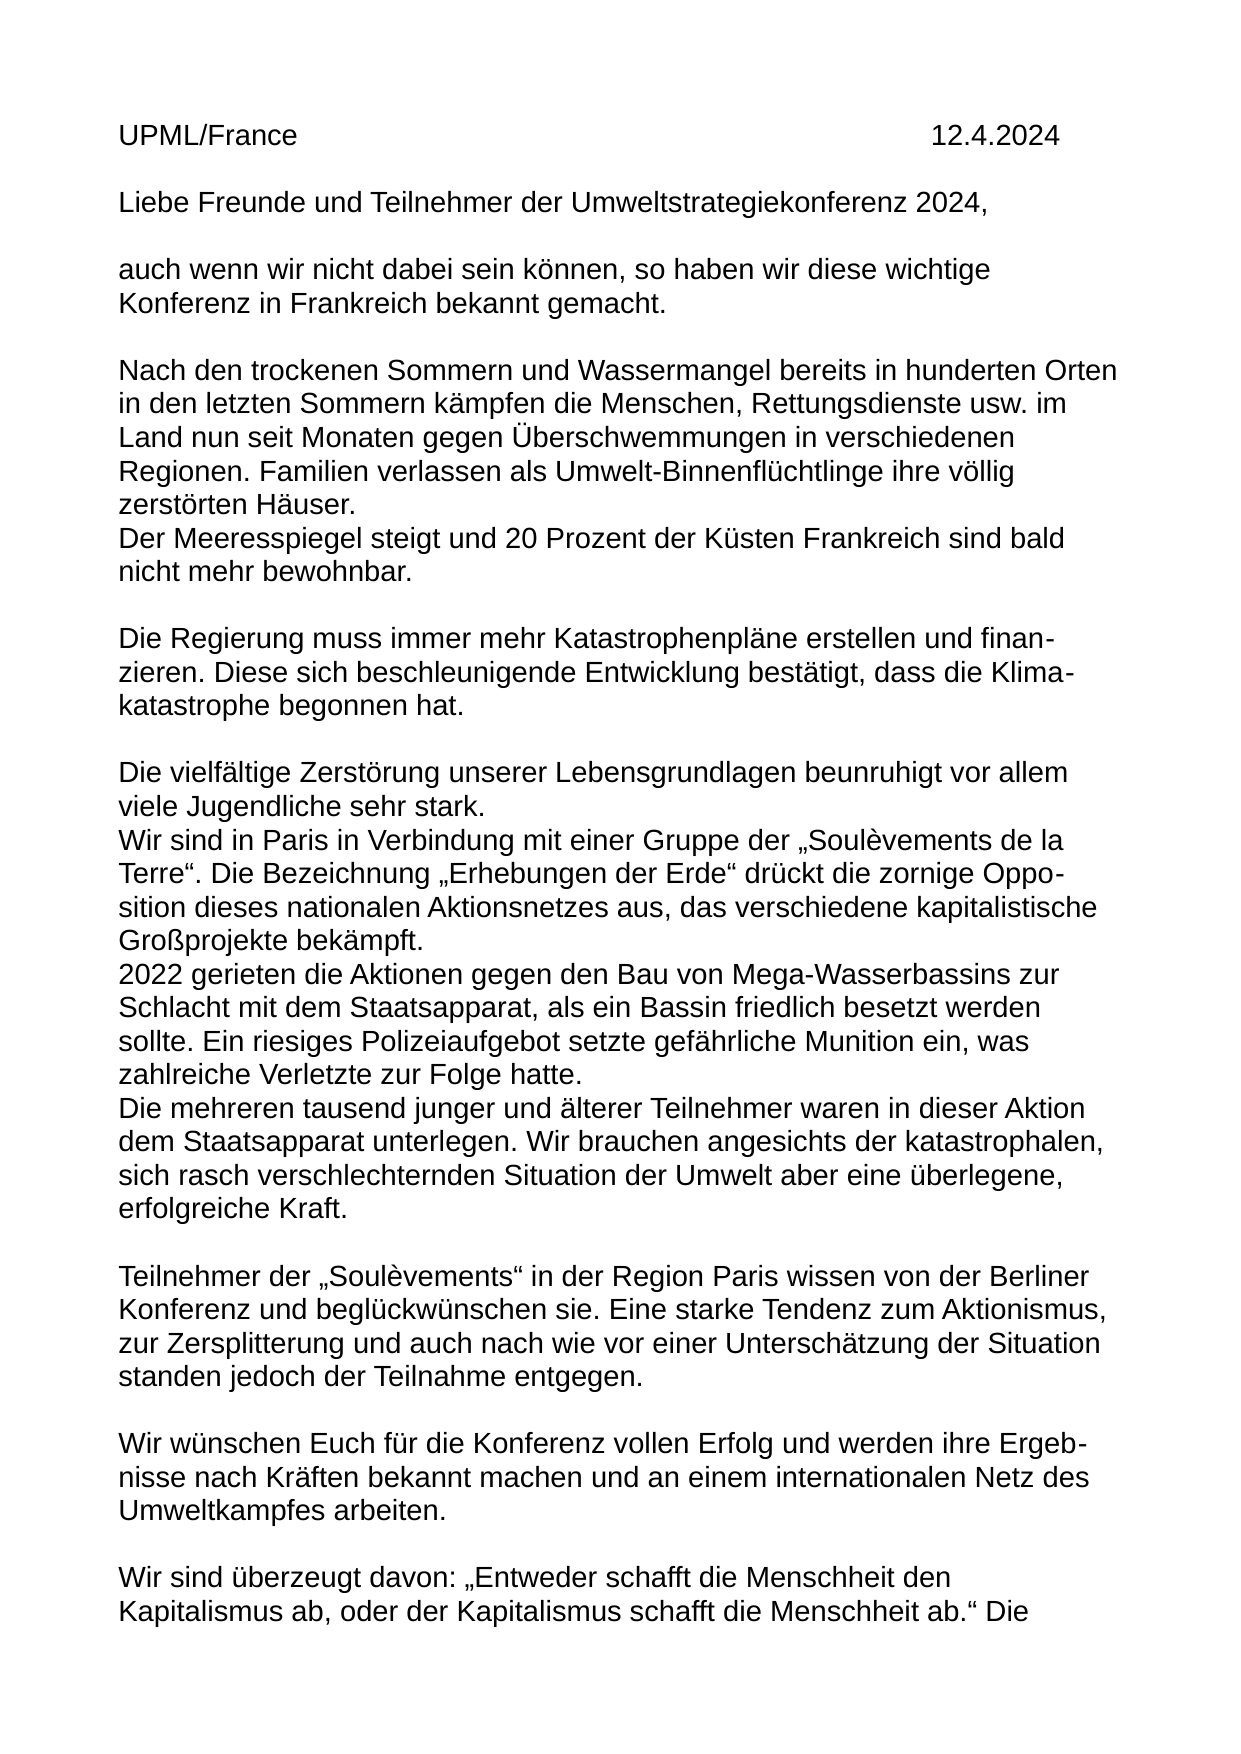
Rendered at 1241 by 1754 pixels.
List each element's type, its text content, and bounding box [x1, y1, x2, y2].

text Die vielfältige Zerstörung unserer Lebensgrundlagen beunruhigt vor allem viele Jugendliche sehr stark. [118, 755, 1122, 822]
text Wir sind überzeugt davon: „Entweder schafft die Menschheit den Kapitalismus ab, oder der Kapitalismus schafft die Menschheit ab.“ Die [118, 1560, 1122, 1627]
text UPML/France 12.4.2024 [118, 118, 1122, 152]
text Liebe Freunde und Teilnehmer der Umweltstrategiekonferenz 2024, [118, 185, 1122, 219]
text Wir sind in Paris in Verbindung mit einer Gruppe der „Soulèvements de la Terre“. Die Bezeichnung „Erhebungen der Erde“ drückt die zornige Oppo­sition dieses nationalen Aktionsnetzes aus, das verschiedene kapitalistische Großprojekte bekämpft. [118, 822, 1122, 957]
text Teilnehmer der „Soulèvements“ in der Region Paris wissen von der Berliner Konferenz und beglückwünschen sie. Eine starke Tendenz zum Aktionismus, zur Zersplitterung und auch nach wie vor einer Unterschätzung der Situation standen jedoch der Teilnahme entgegen. [118, 1258, 1122, 1393]
text auch wenn wir nicht dabei sein können, so haben wir diese wichtige Konferenz in Frankreich bekannt gemacht. [118, 252, 1122, 319]
text Die mehreren tausend junger und älterer Teilnehmer waren in dieser Aktion dem Staatsapparat unterlegen. Wir brauchen angesichts der katastrophalen, sich rasch verschlechternden Situation der Umwelt aber eine überlegene, erfolgreiche Kraft. [118, 1091, 1122, 1225]
text Der Meeresspiegel steigt und 20 Prozent der Küsten Frankreich sind bald nicht mehr bewohnbar. [118, 521, 1122, 588]
text Die Regierung muss immer mehr Katastrophenpläne erstellen und finan­zieren. Diese sich beschleunigende Entwicklung bestätigt, dass die Klima­katastrophe begonnen hat. [118, 621, 1122, 722]
text Wir wünschen Euch für die Konferenz vollen Erfolg und werden ihre Ergeb­nisse nach Kräften bekannt machen und an einem internationalen Netz des Umweltkampfes arbeiten. [118, 1426, 1122, 1560]
text 2022 gerieten die Aktionen gegen den Bau von Mega-Wasserbassins zur Schlacht mit dem Staatsapparat, als ein Bassin friedlich besetzt werden sollte. Ein riesiges Polizeiaufgebot setzte gefährliche Munition ein, was zahlreiche Verletzte zur Folge hatte. [118, 957, 1122, 1091]
text Nach den trockenen Sommern und Wassermangel bereits in hunderten Orten in den letzten Sommern kämpfen die Menschen, Rettungsdienste usw. im Land nun seit Monaten gegen Überschwemmungen in verschiedenen Regionen. Familien verlassen als Umwelt-Binnenflüchtlinge ihre völlig zerstörten Häuser. [118, 353, 1122, 521]
